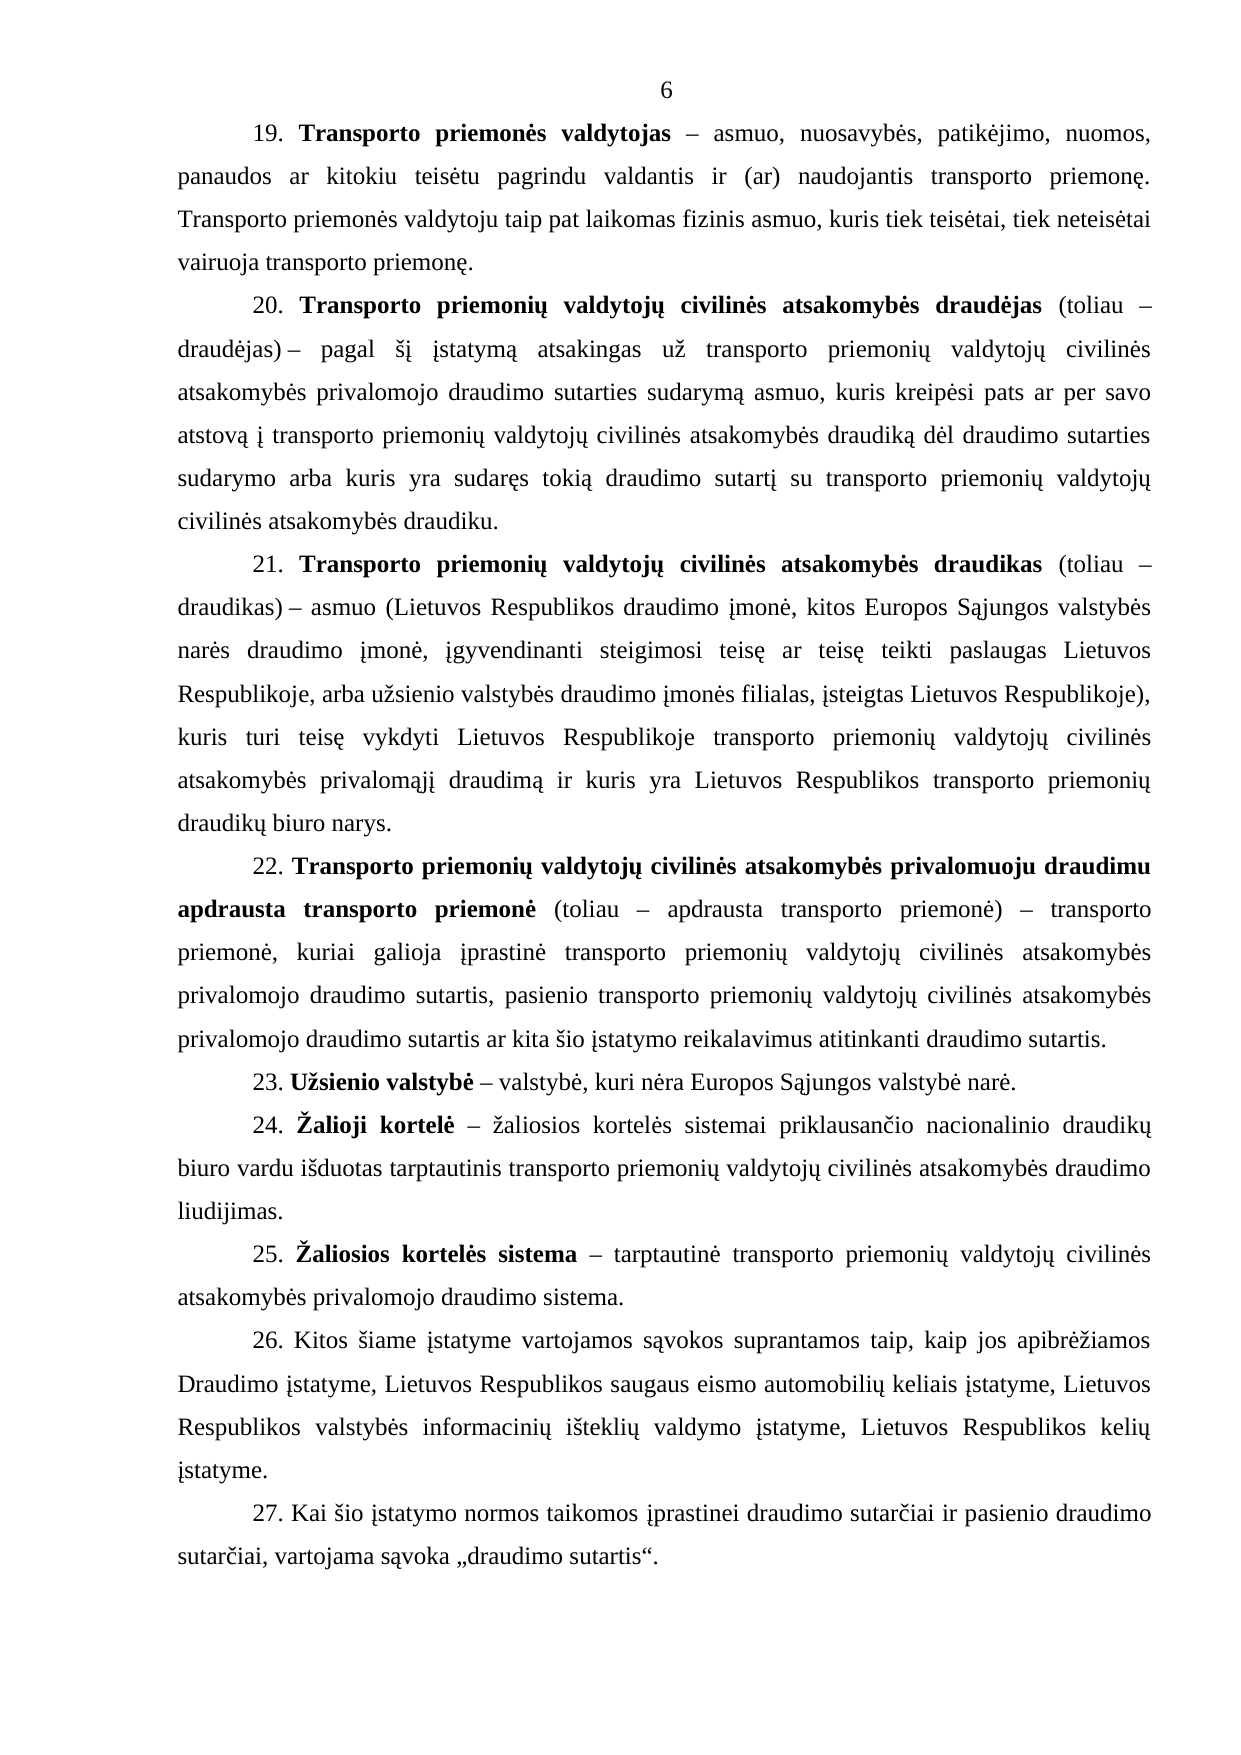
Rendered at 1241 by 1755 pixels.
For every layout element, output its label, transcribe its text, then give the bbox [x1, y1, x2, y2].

text 25. Žaliosios kortelės sistema – tarptautinė transporto priemonių valdytojų civilinės atsakomybės privalomojo draudimo sistema. [177, 1239, 1152, 1311]
text 22. Transporto priemonių valdytojų civilinės atsakomybės privalomuoju draudimu apdrausta transporto priemonė (toliau – apdrausta transporto priemonė) – transporto priemonė, kuriai galioja įprastinė transporto priemonių valdytojų civilinės atsakomybės privalomojo draudimo sutartis, pasienio transporto priemonių valdytojų civilinės atsakomybės privalomojo draudimo sutartis ar kita šio įstatymo reikalavimus atitinkanti draudimo sutartis. [177, 851, 1152, 1052]
text 19. Transporto priemonės valdytojas – asmuo, nuosavybės, patikėjimo, nuomos, panaudos ar kitokiu teisėtu pagrindu valdantis ir (ar) naudojantis transporto priemonę. Transporto priemonės valdytoju taip pat laikomas fizinis asmuo, kuris tiek teisėtai, tiek neteisėtai vairuoja transporto priemonę. [177, 118, 1152, 276]
text 26. Kitos šiame įstatyme vartojamos sąvokos suprantamos taip, kaip jos apibrėžiamos Draudimo įstatyme, Lietuvos Respublikos saugaus eismo automobilių keliais įstatyme, Lietuvos Respublikos valstybės informacinių išteklių valdymo įstatyme, Lietuvos Respublikos kelių įstatyme. [177, 1326, 1152, 1484]
text 20. Transporto priemonių valdytojų civilinės atsakomybės draudėjas (toliau – draudėjas) – pagal šį įstatymą atsakingas už transporto priemonių valdytojų civilinės atsakomybės privalomojo draudimo sutarties sudarymą asmuo, kuris kreipėsi pats ar per savo atstovą į transporto priemonių valdytojų civilinės atsakomybės draudiką dėl draudimo sutarties sudarymo arba kuris yra sudaręs tokią draudimo sutartį su transporto priemonių valdytojų civilinės atsakomybės draudiku. [177, 291, 1152, 535]
text 23. Užsienio valstybė – valstybė, kuri nėra Europos Sąjungos valstybė narė. [177, 1067, 1152, 1096]
text 27. Kai šio įstatymo normos taikomos įprastinei draudimo sutarčiai ir pasienio draudimo sutarčiai, vartojama sąvoka „draudimo sutartis“. [177, 1498, 1152, 1570]
text 21. Transporto priemonių valdytojų civilinės atsakomybės draudikas (toliau – draudikas) – asmuo (Lietuvos Respublikos draudimo įmonė, kitos Europos Sąjungos valstybės narės draudimo įmonė, įgyvendinanti steigimosi teisę ar teisę teikti paslaugas Lietuvos Respublikoje, arba užsienio valstybės draudimo įmonės filialas, įsteigtas Lietuvos Respublikoje), kuris turi teisę vykdyti Lietuvos Respublikoje transporto priemonių valdytojų civilinės atsakomybės privalomąjį draudimą ir kuris yra Lietuvos Respublikos transporto priemonių draudikų biuro narys. [177, 549, 1152, 837]
text 24. Žalioji kortelė – žaliosios kortelės sistemai priklausančio nacionalinio draudikų biuro vardu išduotas tarptautinis transporto priemonių valdytojų civilinės atsakomybės draudimo liudijimas. [177, 1110, 1152, 1225]
